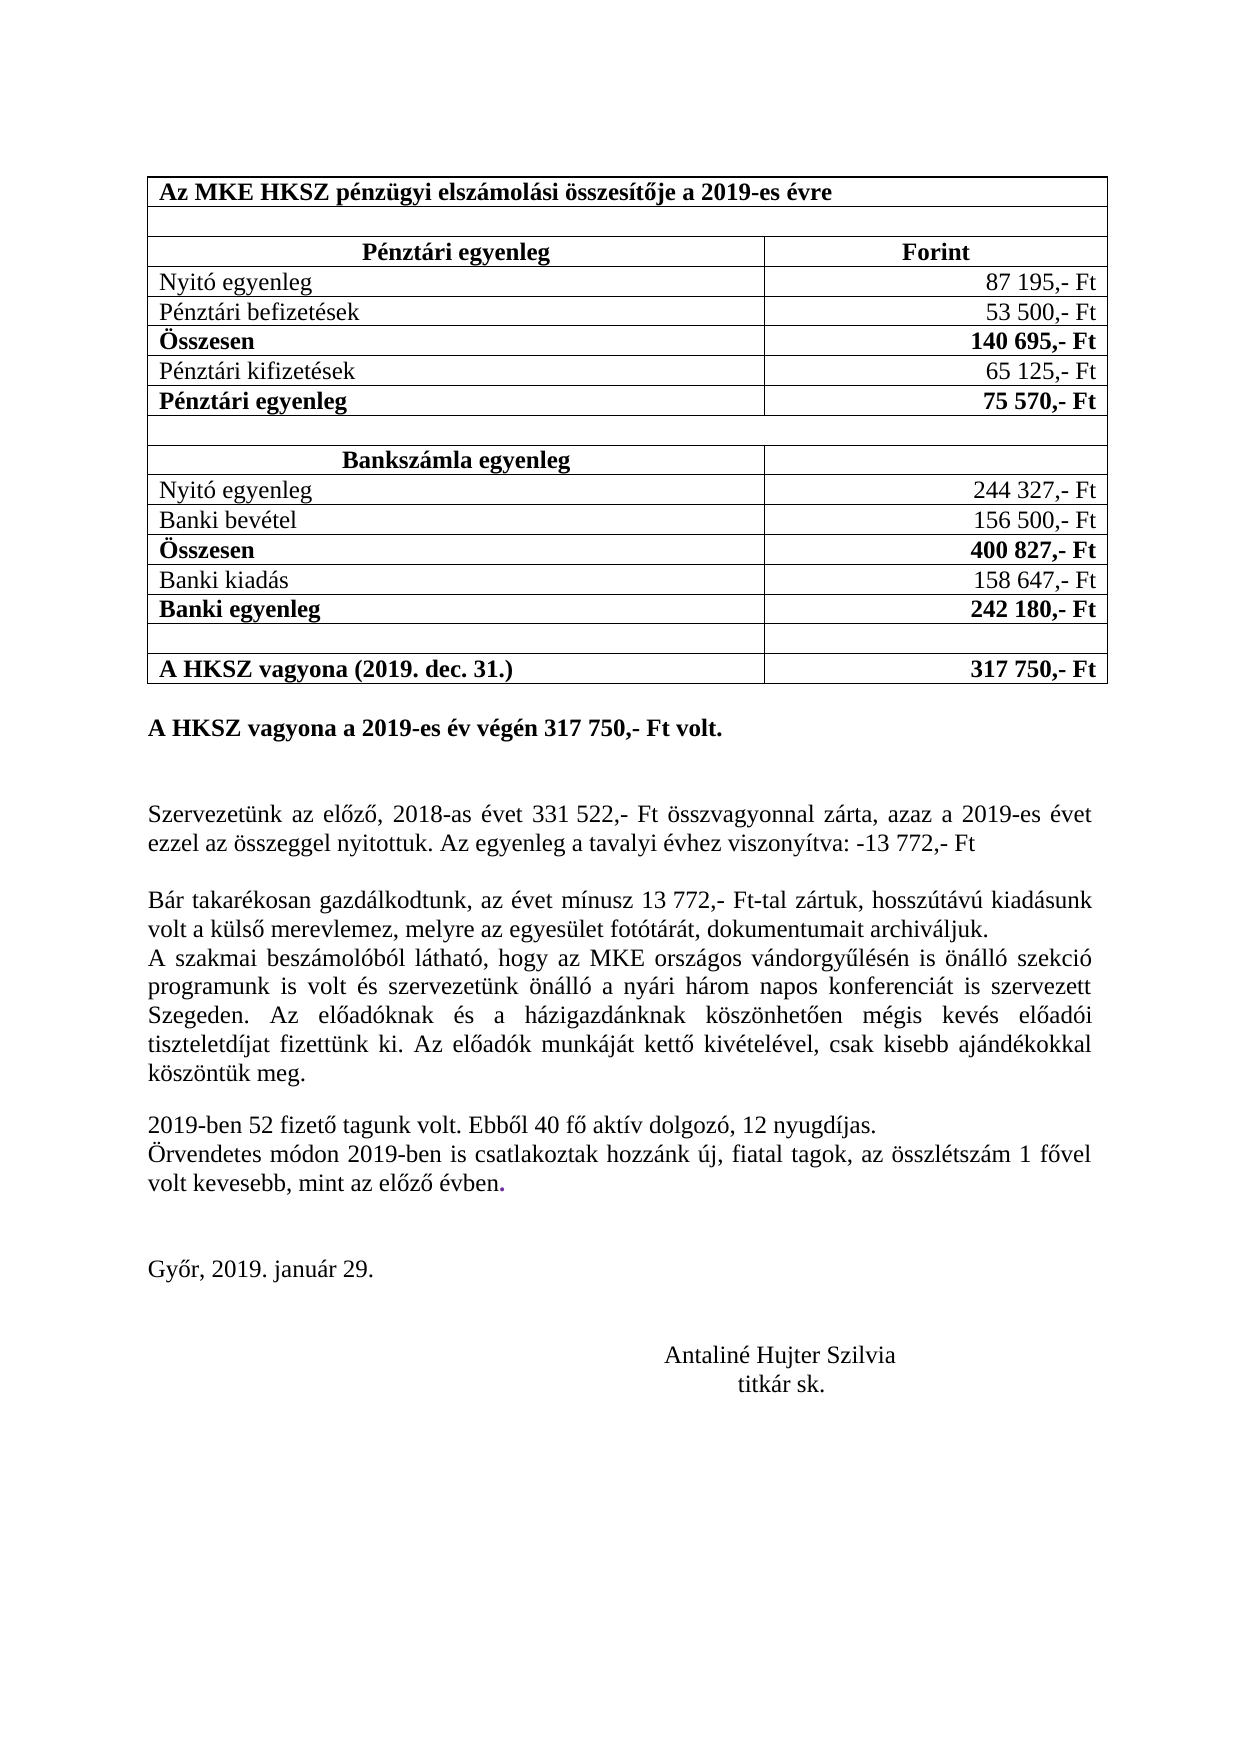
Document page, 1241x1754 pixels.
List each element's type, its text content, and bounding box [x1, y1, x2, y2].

table_cell 156 500,- Ft [765, 505, 1107, 534]
table_cell Pénztári kifizetések [148, 356, 764, 385]
table_header Az MKE HKSZ pénzügyi elszámolási összesítője a 2019-es évre [148, 178, 1107, 206]
table_cell Összesen [148, 326, 764, 355]
table_cell Bankszámla egyenleg [148, 446, 764, 474]
table_cell Forint [765, 237, 1107, 266]
table_cell Összesen [148, 535, 764, 564]
text Szervezetünk az előző, 2018-as évet 331 522,- Ft összvagyonnal zárta, azaz a 2019-es évet ezzel az összeggel nyitottuk. Az egyenleg a tavalyi évhez viszonyítva: -13 772,- Ft [148, 799, 1093, 856]
table_cell 242 180,- Ft [765, 595, 1107, 623]
table_cell A HKSZ vagyona (2019. dec. 31.) [148, 654, 764, 683]
text Örvendetes módon 2019-ben is csatlakoztak hozzánk új, fiatal tagok, az összlétszám 1 fővel volt kevesebb, mint az előző évben. [148, 1139, 1093, 1197]
table_cell 75 570,- Ft [765, 386, 1107, 415]
table_cell 53 500,- Ft [765, 297, 1107, 325]
table_cell 87 195,- Ft [765, 267, 1107, 296]
table_cell [148, 416, 1107, 444]
table_cell 140 695,- Ft [765, 326, 1107, 355]
table_cell 400 827,- Ft [765, 535, 1107, 564]
text A szakmai beszámolóból látható, hogy az MKE országos vándorgyűlésén is önálló szekció programunk is volt és szervezetünk önálló a nyári három napos konferenciát is szervezett Szegeden. Az előadóknak és a házigazdánknak köszönhetően mégis kevés előadói tiszteletdíjat fizettünk ki. Az előadók munkáját kettő kivételével, csak kisebb ajándékokkal köszöntük meg. [148, 943, 1093, 1086]
table_cell Banki bevétel [148, 505, 764, 534]
table_cell Pénztári egyenleg [148, 237, 764, 266]
text Antaliné Hujter Szilvia [148, 1340, 1093, 1369]
table_cell Banki kiadás [148, 565, 764, 593]
text 2019-ben 52 fizető tagunk volt. Ebből 40 fő aktív dolgozó, 12 nyugdíjas. [148, 1110, 1093, 1139]
table_cell 158 647,- Ft [765, 565, 1107, 593]
text Bár takarékosan gazdálkodtunk, az évet mínusz 13 772,- Ft-tal zártuk, hosszútávú kiadásunk volt a külső merevlemez, melyre az egyesület fotótárát, dokumentumait archiváljuk. [148, 885, 1093, 943]
table_cell Pénztári befizetések [148, 297, 764, 325]
table_cell 317 750,- Ft [765, 654, 1107, 683]
table_cell [765, 624, 1107, 653]
text titkár sk. [148, 1369, 1093, 1398]
table_cell Nyitó egyenleg [148, 475, 764, 504]
table_cell Pénztári egyenleg [148, 386, 764, 415]
table_cell [765, 446, 1107, 474]
table_cell [148, 207, 1107, 236]
table_cell [148, 624, 764, 653]
text Győr, 2019. január 29. [148, 1254, 1093, 1283]
table_cell Nyitó egyenleg [148, 267, 764, 296]
text A HKSZ vagyona a 2019-es év végén 317 750,- Ft volt. [148, 713, 1093, 741]
table_cell Banki egyenleg [148, 595, 764, 623]
table_cell 244 327,- Ft [765, 475, 1107, 504]
table_cell 65 125,- Ft [765, 356, 1107, 385]
